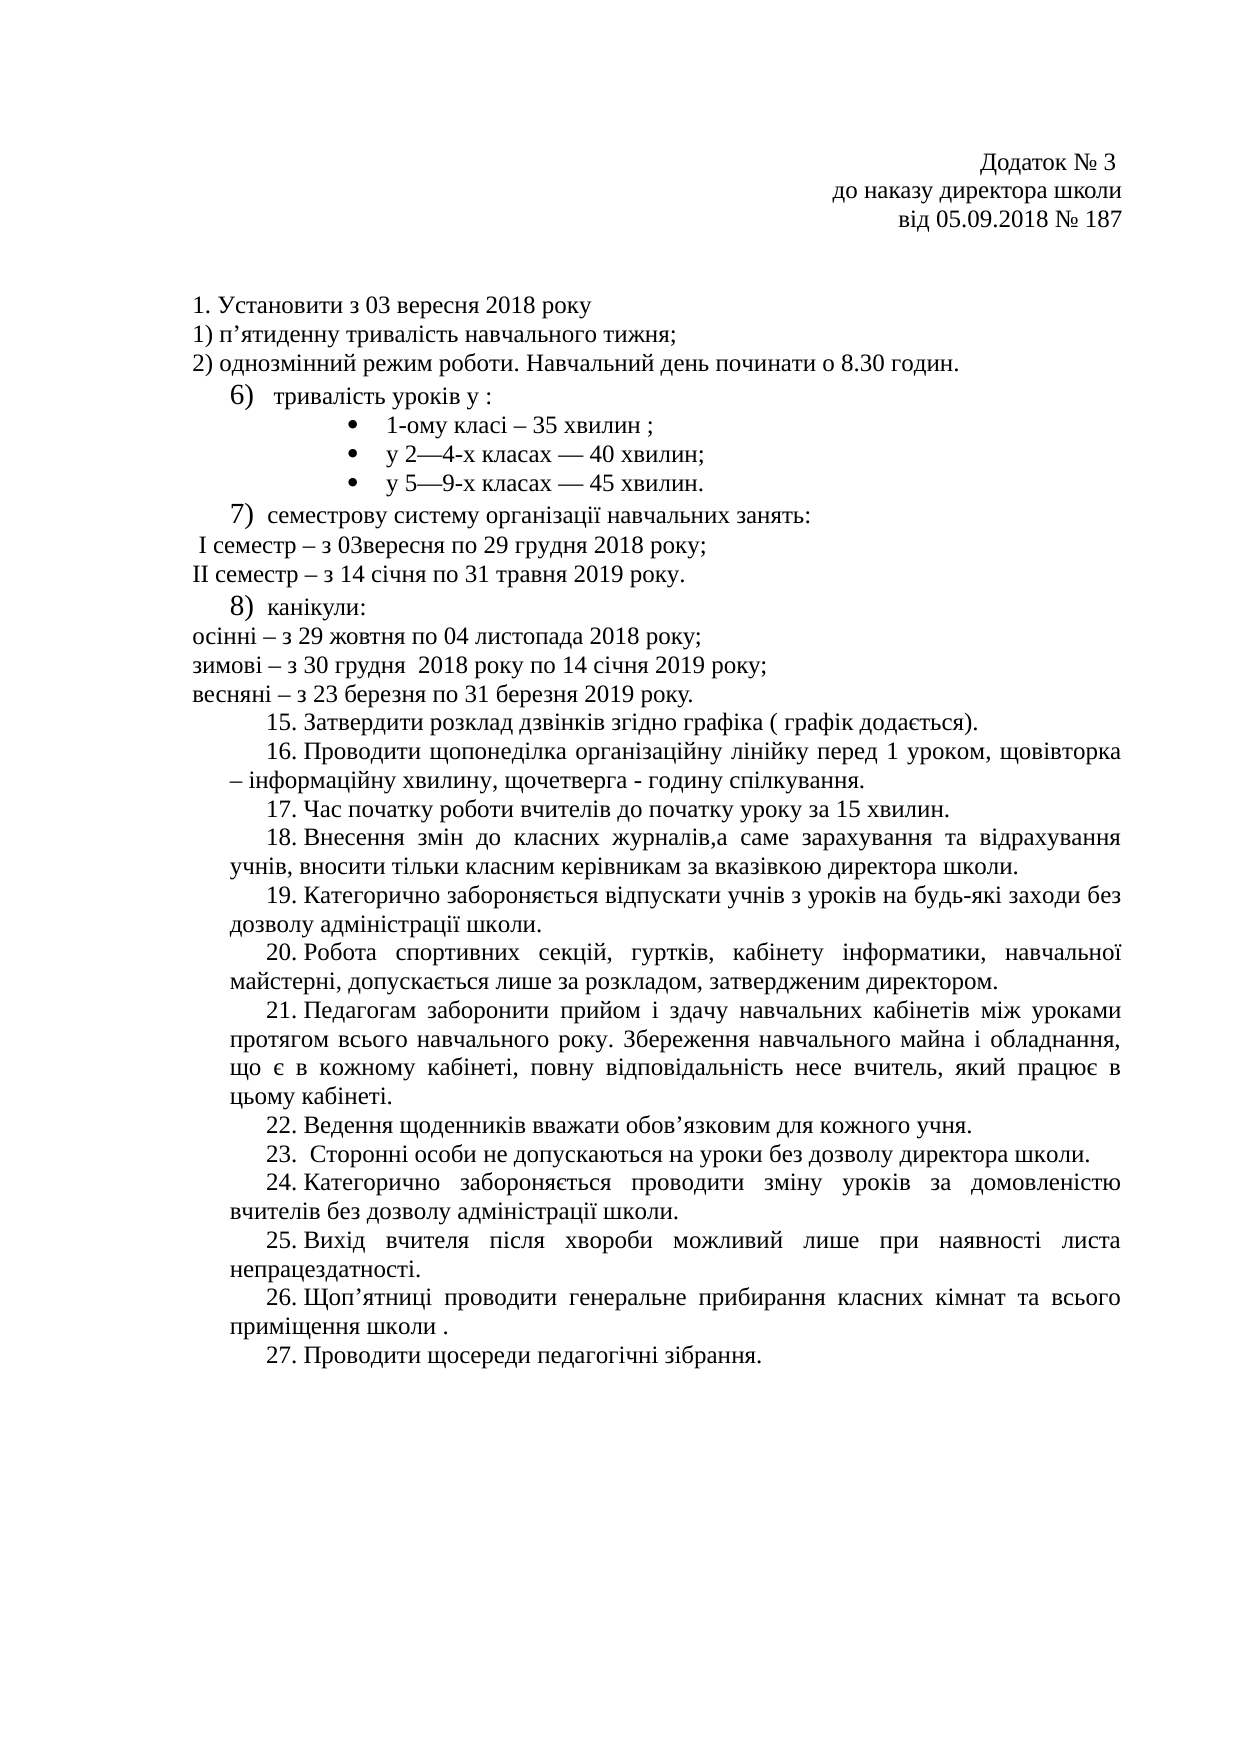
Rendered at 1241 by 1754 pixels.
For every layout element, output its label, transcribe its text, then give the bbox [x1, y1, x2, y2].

text Додаток № 3 до наказу директора школи [118, 147, 1122, 204]
list Вихід вчителя після хвороби можливий лише при наявності листа непрацездатності. [192, 1225, 1122, 1282]
text осінні – з 29 жовтня по 04 листопада 2018 року; [118, 621, 1122, 650]
list Внесення змін до класних журналів,а саме зарахування та відрахування учнів, вносити тільки класним керівникам за вказівкою директора школи. [192, 822, 1122, 880]
list тривалість уроків у : [156, 377, 1122, 410]
list у 2—4-х класах — 40 хвилин; [274, 439, 1122, 468]
list Затвердити розклад дзвінків згідно графіка ( графік додається). [192, 707, 1122, 736]
list Робота спортивних секцій, гуртків, кабінету інформатики, навчальної майстерні, допускається лише за розкладом, затвердженим директором. [192, 937, 1122, 995]
list Сторонні особи не допускаються на уроки без дозволу директора школи. [192, 1139, 1122, 1167]
text ІІ семестр – з 14 січня по 31 травня 2019 року. [118, 559, 1122, 588]
list Щоп’ятниці проводити генеральне прибирання класних кімнат та всього приміщення школи . [192, 1282, 1122, 1340]
text 1) п’ятиденну тривалість навчального тижня; [118, 319, 1122, 348]
list семестрову систему організації навчальних занять: [156, 497, 1122, 530]
text весняні – з 23 березня по 31 березня 2019 року. [118, 679, 1122, 707]
list канікули: [156, 588, 1122, 621]
text І семестр – з 03вересня по 29 грудня 2018 року; [118, 530, 1122, 559]
list Категорично забороняється відпускати учнів з уроків на будь-які заходи без дозволу адміністрації школи. [192, 880, 1122, 937]
list Час початку роботи вчителів до початку уроку за 15 хвилин. [192, 794, 1122, 822]
text зимові – з 30 грудня 2018 року по 14 січня 2019 року; [118, 650, 1122, 679]
list Категорично забороняється проводити зміну уроків за домовленістю вчителів без дозволу адміністрації школи. [192, 1167, 1122, 1225]
text 2) однозмінний режим роботи. Навчальний день починати о 8.30 годин. [118, 348, 1122, 377]
list 1-ому класі – 35 хвилин ; [274, 410, 1122, 439]
text від 05.09.2018 № 187 [118, 204, 1122, 262]
list Ведення щоденників вважати обов’язковим для кожного учня. [192, 1110, 1122, 1139]
list Проводити щосереди педагогічні зібрання. [192, 1340, 1122, 1369]
text 1. Установити з 03 вересня 2018 року [118, 291, 1122, 319]
list Педагогам заборонити прийом і здачу навчальних кабінетів між уроками протягом всього навчального року. Збереження навчального майна і обладнання, що є в кожному кабінеті, повну відповідальність несе вчитель, який працює в цьому кабінеті. [192, 995, 1122, 1110]
list у 5—9-х класах — 45 хвилин. [274, 468, 1122, 497]
list Проводити щопонеділка організаційну лінійку перед 1 уроком, щовівторка – інформаційну хвилину, щочетверга - годину спілкування. [192, 736, 1122, 794]
